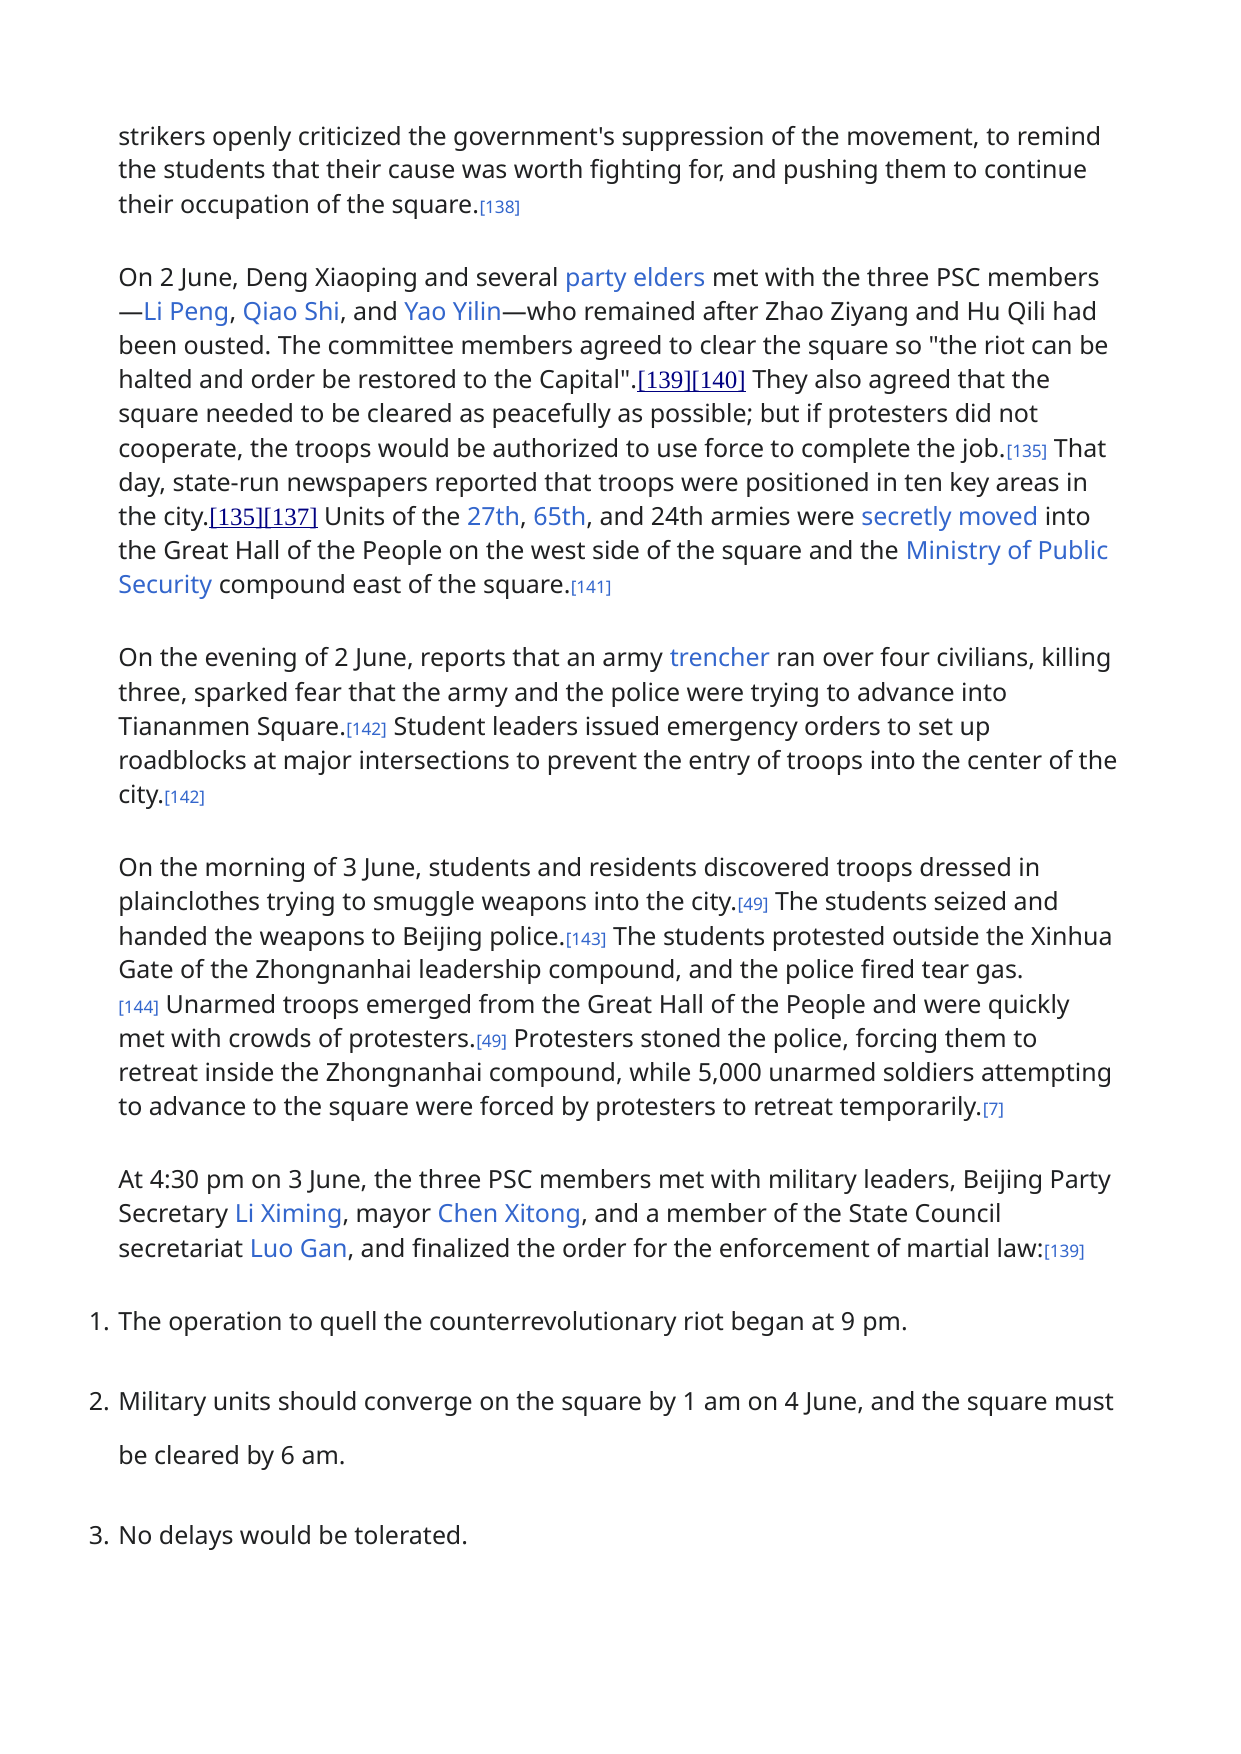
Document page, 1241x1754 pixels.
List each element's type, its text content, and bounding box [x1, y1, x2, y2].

text On the morning of 3 June, students and residents discovered troops dressed in plainclothes trying to smuggle weapons into the city.[49] The students seized and handed the weapons to Beijing police.[143] The students protested outside the Xinhua Gate of the Zhongnanhai leadership compound, and the police fired tear gas.[144] Unarmed troops emerged from the Great Hall of the People and were quickly met with crowds of protesters.[49] Protesters stoned the police, forcing them to retreat inside the Zhongnanhai compound, while 5,000 unarmed soldiers attempting to advance to the square were forced by protesters to retreat temporarily.[7] [118, 850, 1122, 1122]
text On the evening of 2 June, reports that an army trencher ran over four civilians, killing three, sparked fear that the army and the police were trying to advance into Tiananmen Square.[142] Student leaders issued emergency orders to set up roadblocks at major intersections to prevent the entry of troops into the center of the city.[142] [118, 640, 1122, 810]
list The operation to quell the counterrevolutionary riot began at 9 pm. [118, 1304, 1122, 1338]
text At 4:30 pm on 3 June, the three PSC members met with military leaders, Beijing Party Secretary Li Ximing, mayor Chen Xitong, and a member of the State Council secretariat Luo Gan, and finalized the order for the enforcement of martial law:[139] [118, 1162, 1122, 1264]
text strikers openly criticized the government's suppression of the movement, to remind the students that their cause was worth fighting for, and pushing them to continue their occupation of the square.[138] [118, 118, 1122, 220]
text On 2 June, Deng Xiaoping and several party elders met with the three PSC members—Li Peng, Qiao Shi, and Yao Yilin—who remained after Zhao Ziyang and Hu Qili had been ousted. The committee members agreed to clear the square so "the riot can be halted and order be restored to the Capital".[139][140] They also agreed that the square needed to be cleared as peacefully as possible; but if protesters did not cooperate, the troops would be authorized to use force to complete the job.[135] That day, state-run newspapers reported that troops were positioned in ten key areas in the city.[135][137] Units of the 27th, 65th, and 24th armies were secretly moved into the Great Hall of the People on the west side of the square and the Ministry of Public Security compound east of the square.[141] [118, 260, 1122, 601]
list No delays would be tolerated. [118, 1517, 1122, 1551]
list Military units should converge on the square by 1 am on 4 June, and the square must be cleared by 6 am. [118, 1383, 1122, 1472]
